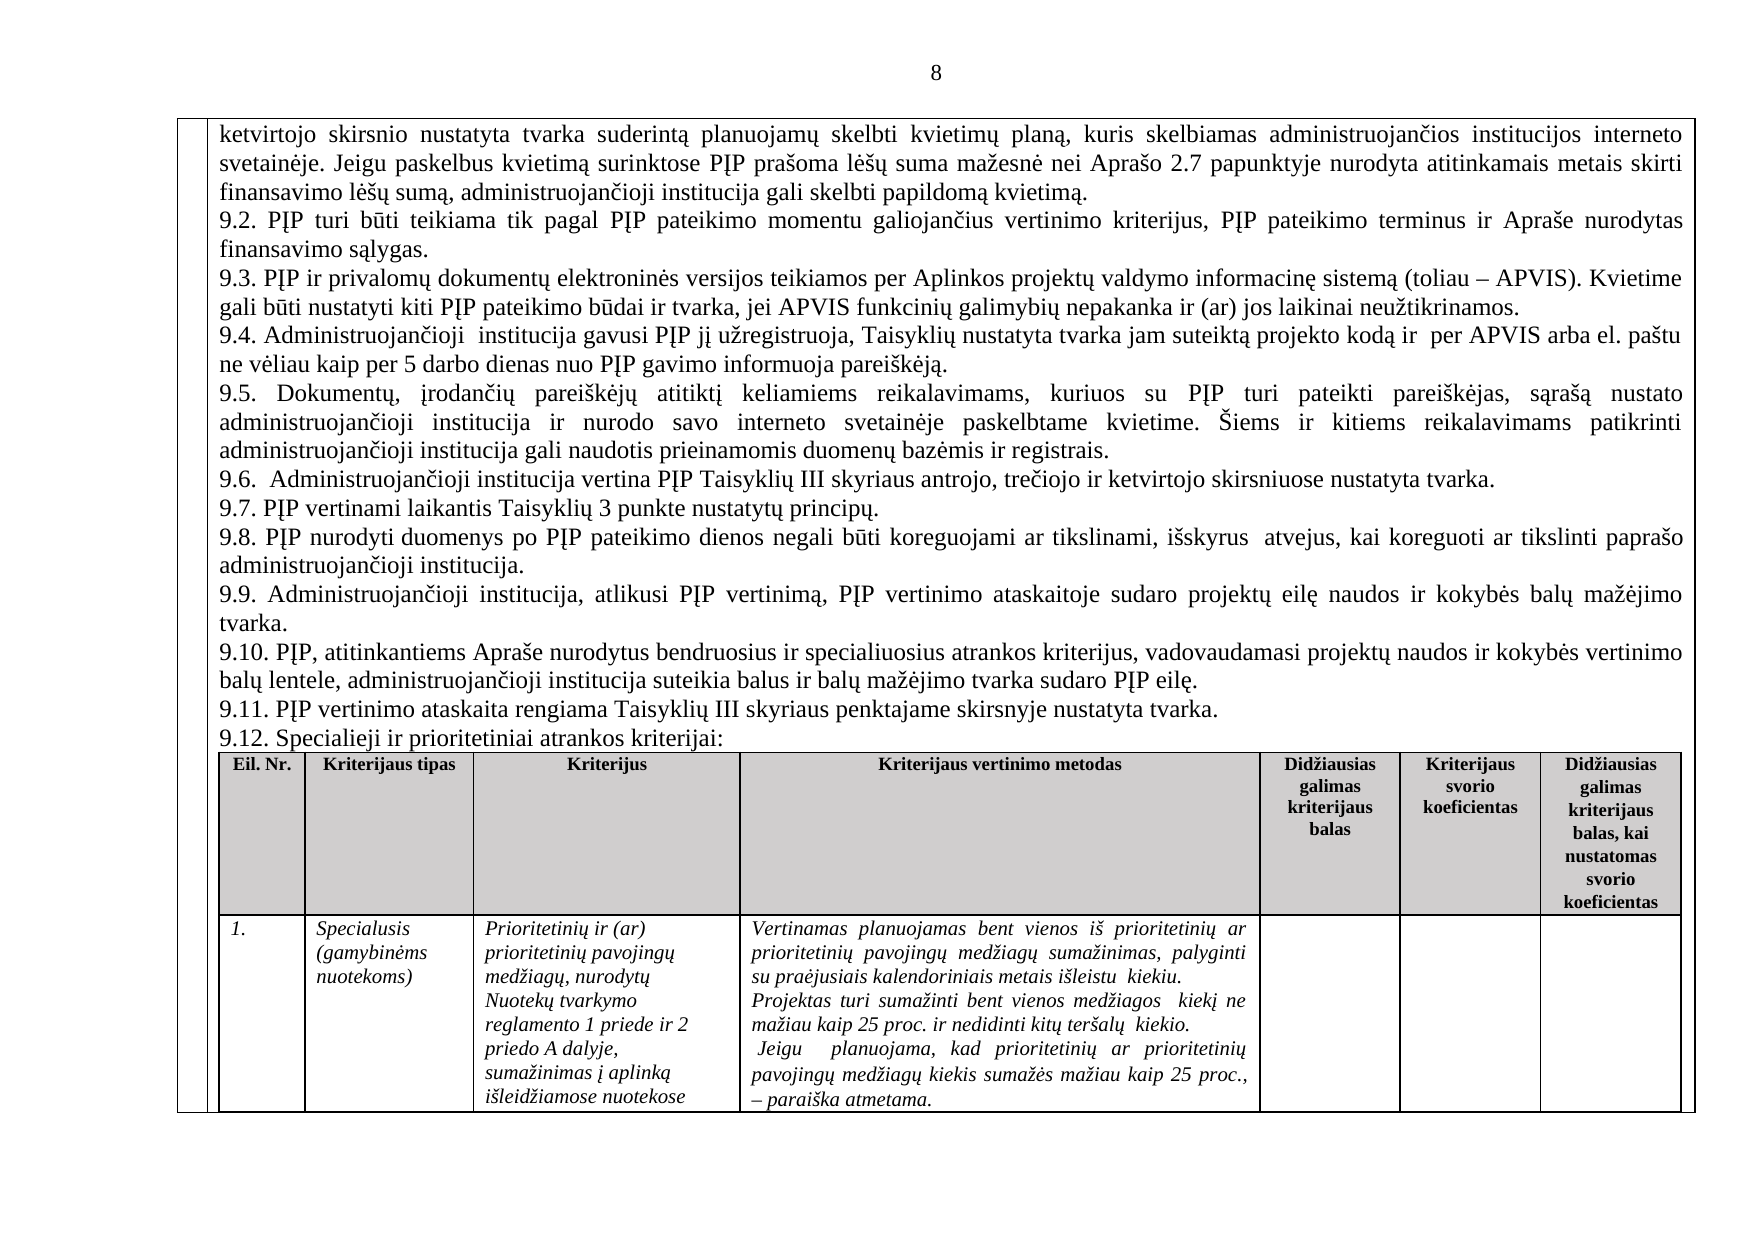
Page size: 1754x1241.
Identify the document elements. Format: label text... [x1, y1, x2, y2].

table_header Kriterijaus svorio koeficientas [1401, 753, 1540, 914]
table_header Kriterijus [474, 753, 739, 914]
table_cell [1401, 916, 1540, 1111]
table_cell [178, 119, 207, 1112]
table_cell Vertinamas planuojamas bent vienos iš prioritetinių ar prioritetinių pavojingų medžiagų sumažinimas, palyginti su praėjusiais kalendoriniais metais išleistu kiekiu. Projektas turi sumažinti bent vienos medžiagos kiekį ne mažiau kaip 25 proc. ir nedidinti kitų teršalų kiekio. Jeigu planuojama, kad prioritetinių ar prioritetinių pavojingų medžiagų kiekis sumažės mažiau kaip 25 proc., – paraiška atmetama. [741, 916, 1259, 1111]
table_cell [1541, 916, 1680, 1111]
table_header Eil. Nr. [220, 753, 304, 914]
table_header Kriterijaus tipas [306, 753, 473, 914]
table_header Kriterijaus vertinimo metodas [741, 753, 1259, 914]
table_cell ketvirtojo skirsnio nustatyta tvarka suderintą planuojamų skelbti kvietimų planą, kuris skelbiamas administruojančios institucijos interneto svetainėje. Jeigu paskelbus kvietimą surinktose PĮP prašoma lėšų suma mažesnė nei Aprašo 2.7 papunktyje nurodyta atitinkamais metais skirti finansavimo lėšų sumą, administruojančioji institucija gali skelbti papildomą kvietimą. 9.2. PĮP turi būti teikiama tik pagal PĮP pateikimo momentu galiojančius vertinimo kriterijus, PĮP pateikimo terminus ir Apraše nurodytas finansavimo sąlygas. 9.3. PĮP ir privalomų dokumentų elektroninės versijos teikiamos per Aplinkos projektų valdymo informacinę sistemą (toliau – APVIS). Kvietime gali būti nustatyti kiti PĮP pateikimo būdai ir tvarka, jei APVIS funkcinių galimybių nepakanka ir (ar) jos laikinai neužtikrinamos. 9.4. Administruojančioji institucija gavusi PĮP jį užregistruoja, Taisyklių nustatyta tvarka jam suteiktą projekto kodą ir per APVIS arba el. paštu ne vėliau kaip per 5 darbo dienas nuo PĮP gavimo informuoja pareiškėją. 9.5. Dokumentų, įrodančių pareiškėjų atitiktį keliamiems reikalavimams, kuriuos su PĮP turi pateikti pareiškėjas, sąrašą nustato administruojančioji institucija ir nurodo savo interneto svetainėje paskelbtame kvietime. Šiems ir kitiems reikalavimams patikrinti administruojančioji institucija gali naudotis prieinamomis duomenų bazėmis ir registrais. 9.6. Administruojančioji institucija vertina PĮP Taisyklių III skyriaus antrojo, trečiojo ir ketvirtojo skirsniuose nustatyta tvarka. 9.7. PĮP vertinami laikantis Taisyklių 3 punkte nustatytų principų. 9.8. PĮP nurodyti duomenys po PĮP pateikimo dienos negali būti koreguojami ar tikslinami, išskyrus atvejus, kai koreguoti ar tikslinti paprašo administruojančioji institucija. 9.9. Administruojančioji institucija, atlikusi PĮP vertinimą, PĮP vertinimo ataskaitoje sudaro projektų eilę naudos ir kokybės balų mažėjimo tvarka. 9.10. PĮP, atitinkantiems Apraše nurodytus bendruosius ir specialiuosius atrankos kriterijus, vadovaudamasi projektų naudos ir kokybės vertinimo balų lentele, administruojančioji institucija suteikia balus ir balų mažėjimo tvarka sudaro PĮP eilę. 9.11. PĮP vertinimo ataskaita rengiama Taisyklių III skyriaus penktajame skirsnyje nustatyta tvarka. 9.12. Specialieji ir prioritetiniai atrankos kriterijai: [208, 119, 1694, 1112]
table_header Didžiausias galimas kriterijaus balas, kai nustatomas svorio koeficientas [1541, 753, 1680, 914]
table_cell Specialusis (gamybinėms nuotekoms) [306, 916, 473, 1111]
table_header Didžiausias galimas kriterijaus balas [1261, 753, 1399, 914]
table_cell 1. [220, 916, 304, 1111]
table_cell [1261, 916, 1399, 1111]
table_cell Prioritetinių ir (ar) prioritetinių pavojingų medžiagų, nurodytų Nuotekų tvarkymo reglamento 1 priede ir 2 priedo A dalyje, sumažinimas į aplinką išleidžiamose nuotekose [474, 916, 739, 1111]
